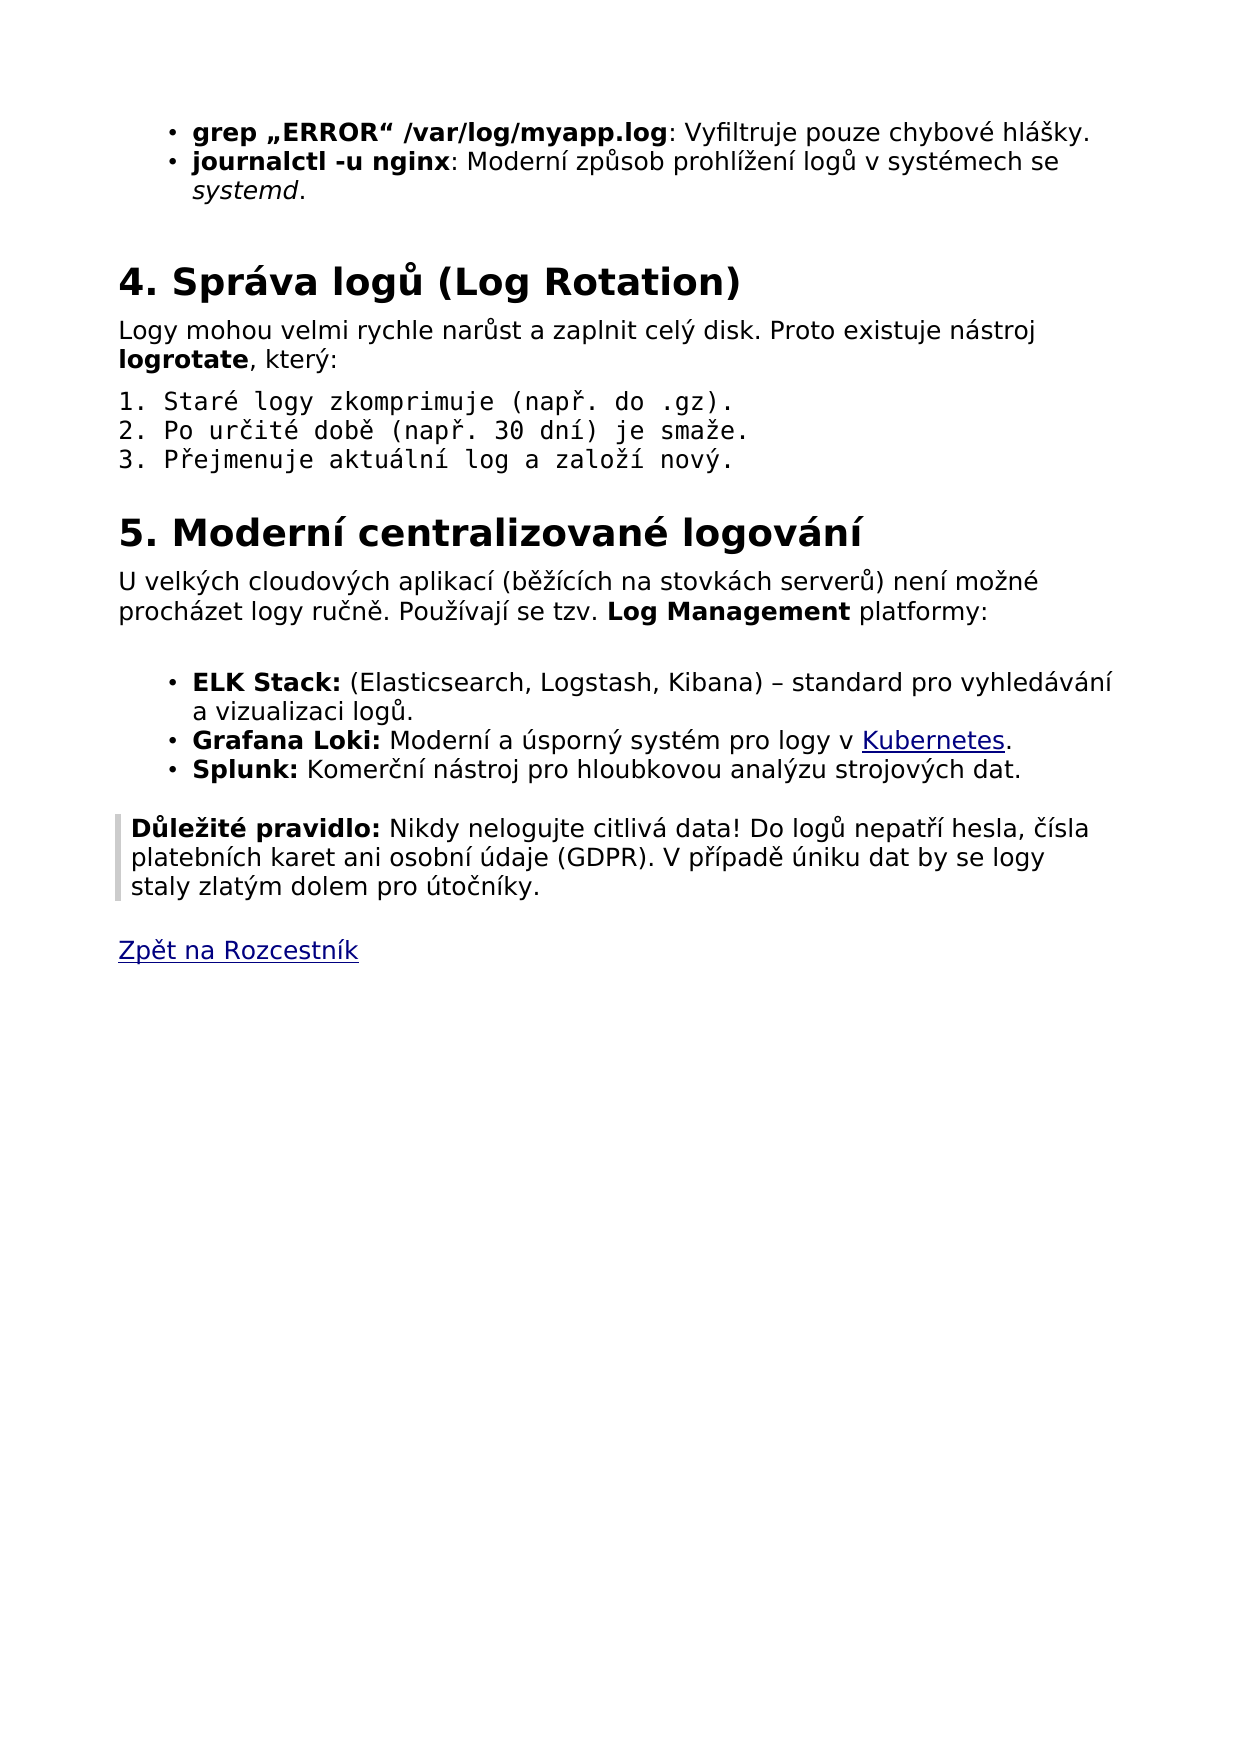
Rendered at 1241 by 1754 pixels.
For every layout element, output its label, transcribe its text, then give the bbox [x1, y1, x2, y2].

subtitle 4. Správa logů (Log Rotation) [118, 260, 1122, 304]
table_header Důležité pravidlo: Nikdy nelogujte citlivá data! Do logů nepatří hesla, čísla platebních karet ani osobní údaje (GDPR). V případě úniku dat by se logy staly zlatým dolem pro útočníky. [121, 814, 1122, 901]
subtitle 5. Moderní centralizované logování [118, 511, 1122, 555]
text U velkých cloudových aplikací (běžících na stovkách serverů) není možné procházet logy ručně. Používají se tzv. Log Management platformy: [118, 567, 1122, 626]
list Splunk: Komerční nástroj pro hloubkovou analýzu strojových dat. [177, 755, 1122, 784]
list ELK Stack: (Elasticsearch, Logstash, Kibana) – standard pro vyhledávání a vizualizaci logů. [177, 668, 1122, 726]
text Logy mohou velmi rychle narůst a zaplnit celý disk. Proto existuje nástroj logrotate, který: [118, 316, 1122, 374]
text 1. Staré logy zkomprimuje (např. do .gz). 2. Po určité době (např. 30 dní) je smaže. 3. Přejmenuje aktuální log a založí nový. [118, 387, 1122, 474]
list grep „ERROR“ /var/log/myapp.log: Vyfiltruje pouze chybové hlášky. [177, 118, 1122, 147]
list Grafana Loki: Moderní a úsporný systém pro logy v Kubernetes. [177, 726, 1122, 755]
text Zpět na Rozcestník [118, 936, 1122, 966]
list journalctl -u nginx: Moderní způsob prohlížení logů v systémech se systemd. [177, 147, 1122, 206]
